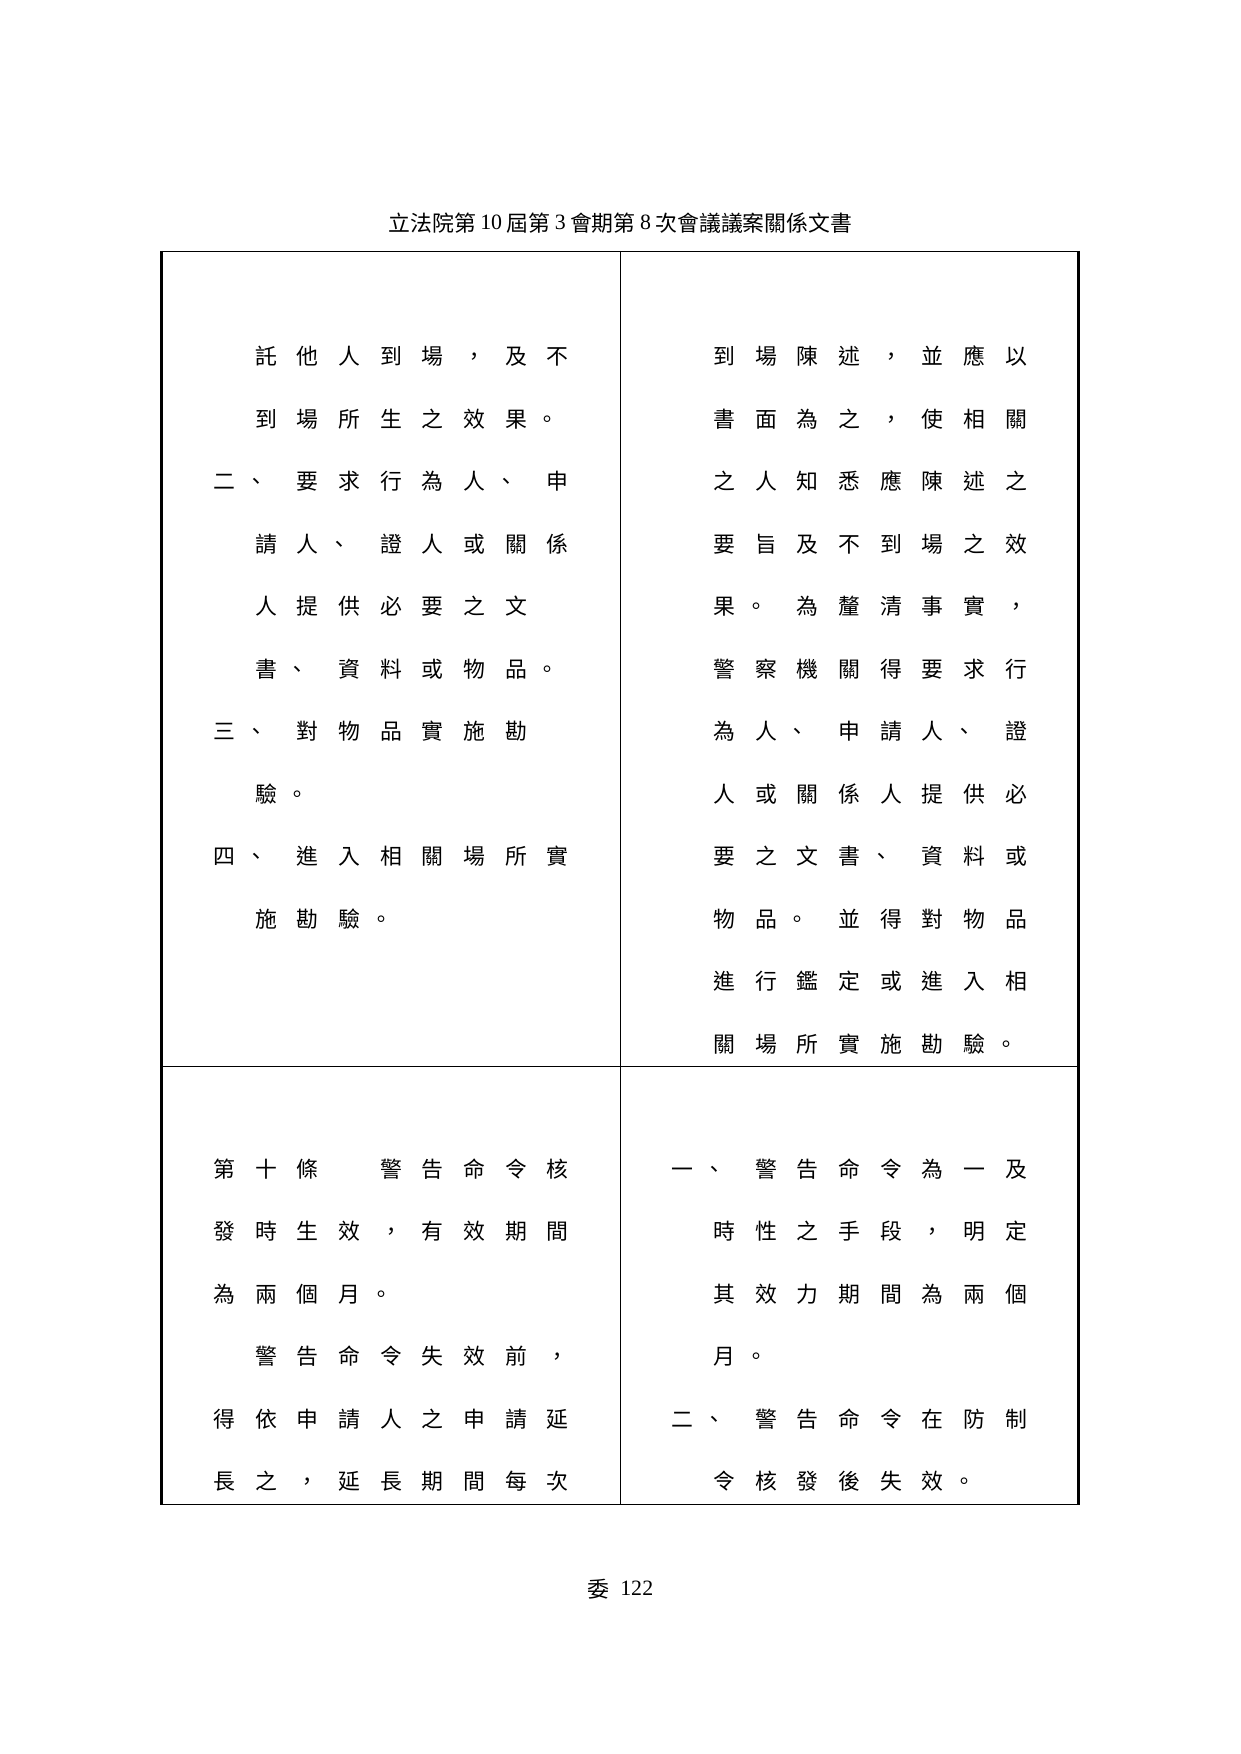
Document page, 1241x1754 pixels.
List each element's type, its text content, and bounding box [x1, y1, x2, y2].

table_cell 託他人到場，及不到場所生之效果。 二、要求行為人、申請人、證人或關係人提供必要之文書、資料或物品。 三、對物品實施勘驗。 四、進入相關場所實施勘驗。 [163, 252, 620, 1066]
table_cell 到場陳述，並應以書面為之，使相關之人知悉應陳述之要旨及不到場之效果。為釐清事實，警察機關得要求行為人、申請人、證人或關係人提供必要之文書、資料或物品。並得對物品進行鑑定或進入相關場所實施勘驗。 [621, 252, 1077, 1066]
table_cell 一、警告命令為一及時性之手段，明定其效力期間為兩個月。 二、警告命令在防制令核發後失效。 [621, 1067, 1077, 1504]
table_cell 第十條 警告命令核發時生效，有效期間為兩個月。 警告命令失效前，得依申請人之申請延長之，延長期間每次 [163, 1067, 620, 1504]
